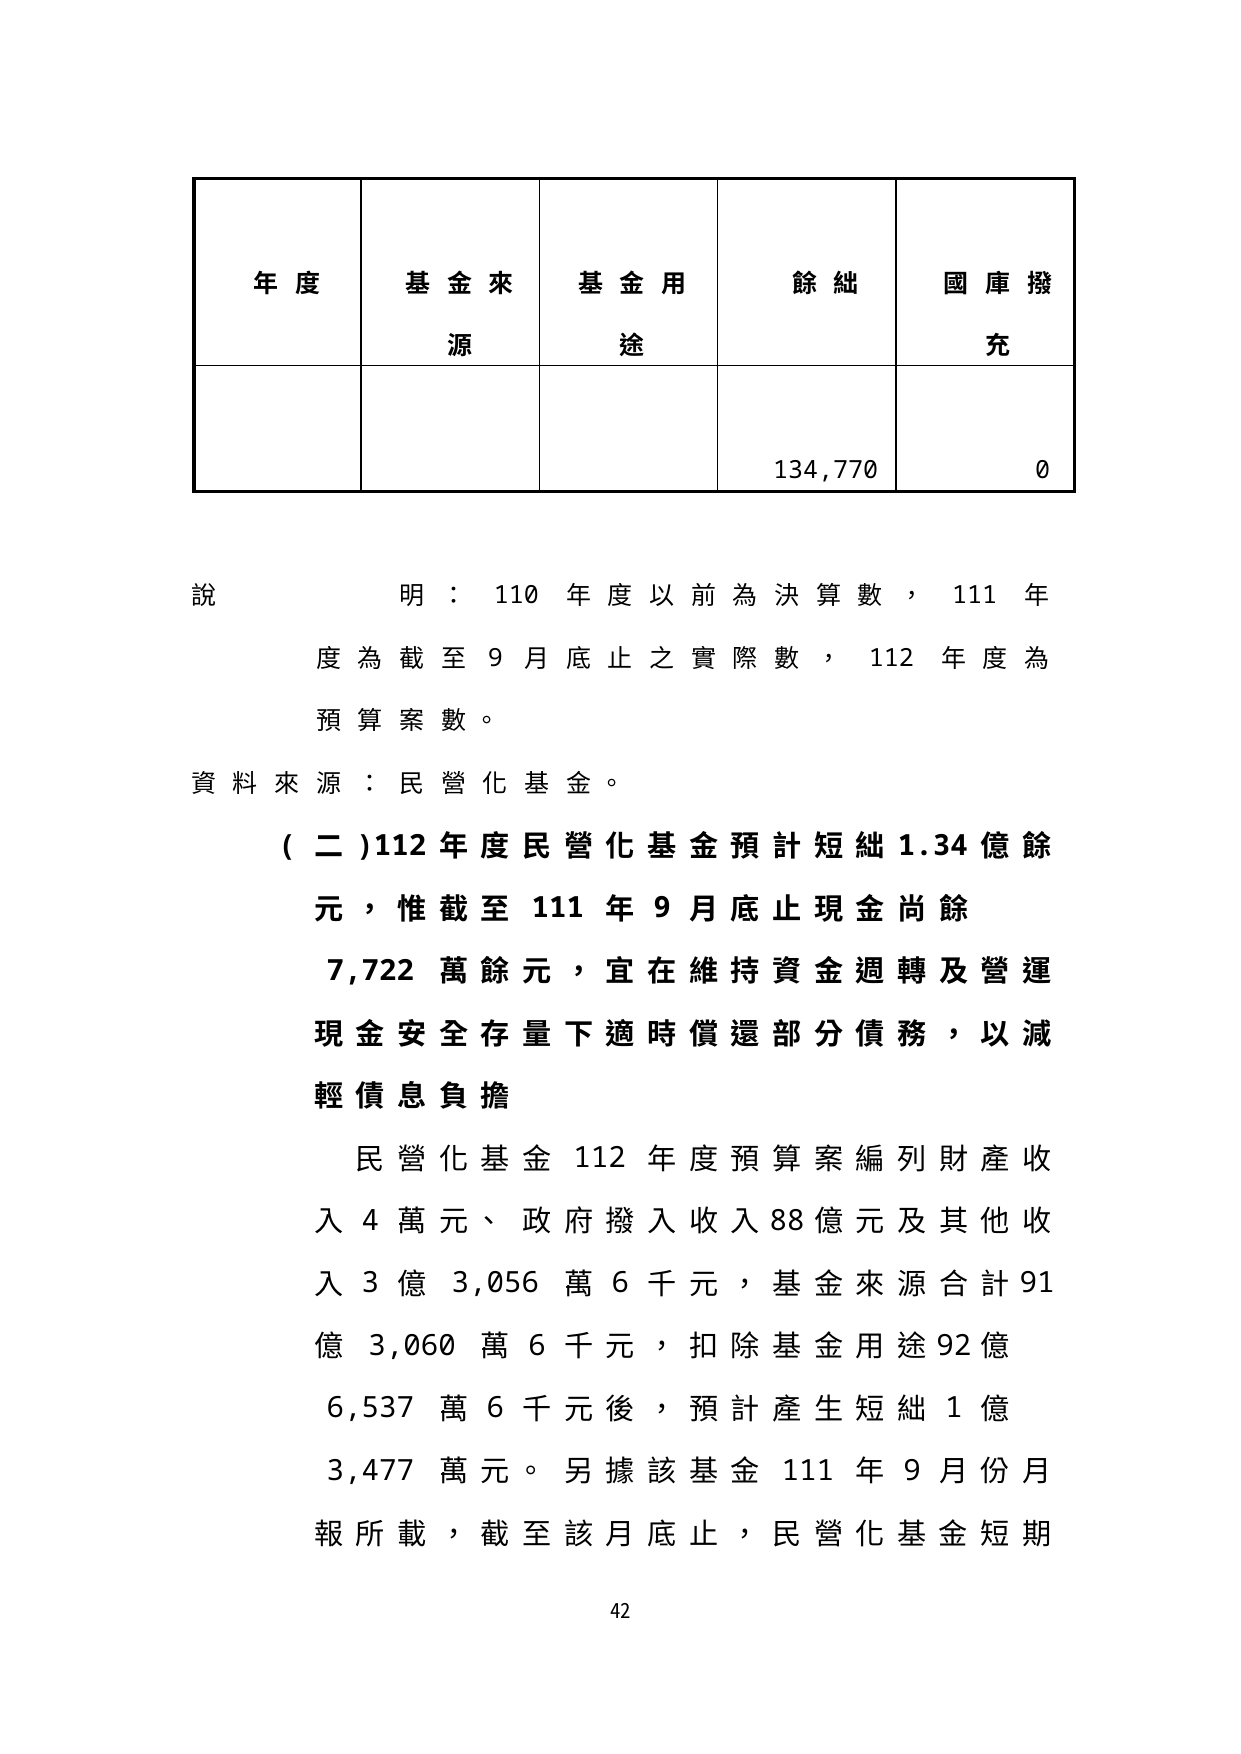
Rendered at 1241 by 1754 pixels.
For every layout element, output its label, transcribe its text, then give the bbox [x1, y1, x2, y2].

table_cell 0 [897, 366, 1073, 490]
table_cell -134,770 [718, 366, 895, 490]
table_cell [540, 366, 717, 490]
text 民營化基金112年度預算案編列財產收入4萬元、政府撥入收入88億元及其他收入3億3,056萬6千元，基金來源合計91億3,060萬6千元，扣除基金用途92億6,537萬6千元後，預計產生短絀1億3,477萬元。另據該基金111年9月份月報所載，截至該月底止，民營化基金短期 [271, 1115, 1058, 1552]
table_header 年度 [196, 180, 360, 365]
table_header 餘絀 [718, 180, 895, 365]
table_header 基金用途 [540, 180, 717, 365]
text 說 明：110年度以前為決算數，111年度為截至9月底止之實際數，112年度為預算案數。 [183, 552, 1058, 740]
table_cell [362, 366, 539, 490]
table_header 基金來源 [362, 180, 539, 365]
table_header 國庫撥充 [897, 180, 1073, 365]
table_cell [196, 366, 360, 490]
text 資料來源：民營化基金。 [183, 740, 1058, 802]
text (二)112年度民營化基金預計短絀1.34億餘元，惟截至111年9月底止現金尚餘7,722萬餘元，宜在維持資金週轉及營運現金安全存量下適時償還部分債務，以減輕債息負擔 [242, 802, 1058, 1115]
